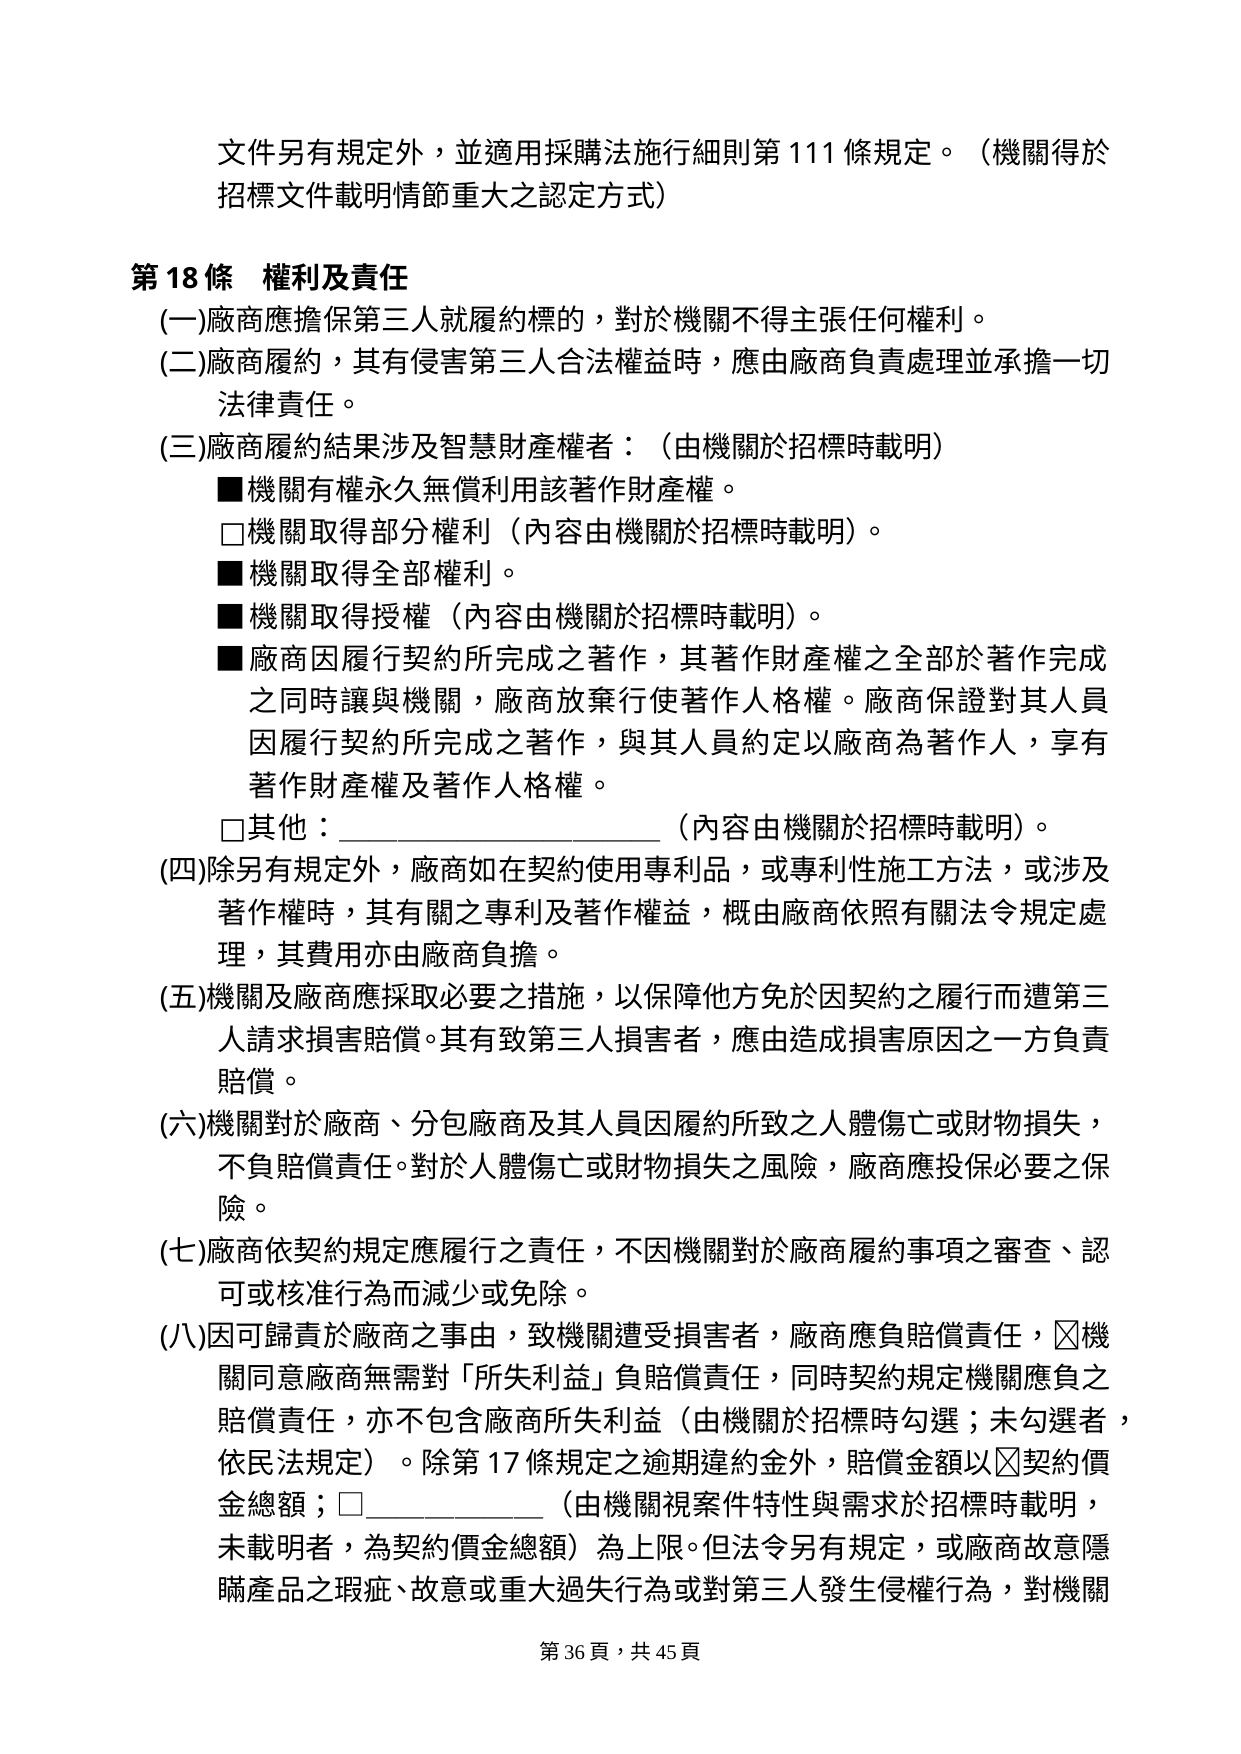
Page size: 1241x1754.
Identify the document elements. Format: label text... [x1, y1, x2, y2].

text (五)機關及廠商應採取必要之措施，以保障他方免於因契約之履行而遭第三人請求損害賠償。其有致第三人損害者，應由造成損害原因之一方負責賠償。 [159, 974, 1110, 1101]
text □其他：＿＿＿＿＿＿＿＿＿＿＿（內容由機關於招標時載明）。 [218, 804, 1110, 847]
text 文件另有規定外，並適用採購法施行細則第111條規定。（機關得於招標文件載明情節重大之認定方式） [159, 130, 1110, 214]
text (六)機關對於廠商、分包廠商及其人員因履約所致之人體傷亡或財物損失，不負賠償責任。對於人體傷亡或財物損失之風險，廠商應投保必要之保險。 [159, 1101, 1110, 1228]
text 機關有權永久無償利用該著作財產權。 [218, 466, 1110, 508]
text 第18條 權利及責任 [130, 254, 1110, 297]
text □機關取得部分權利（內容由機關於招標時載明）。 [218, 508, 1110, 551]
text (三)廠商履約結果涉及智慧財產權者：（由機關於招標時載明） [159, 424, 1110, 466]
text (七)廠商依契約規定應履行之責任，不因機關對於廠商履約事項之審查、認可或核准行為而減少或免除。 [159, 1228, 1110, 1313]
text (四)除另有規定外，廠商如在契約使用專利品，或專利性施工方法，或涉及著作權時，其有關之專利及著作權益，概由廠商依照有關法令規定處理，其費用亦由廠商負擔。 [159, 847, 1110, 974]
text (一)廠商應擔保第三人就履約標的，對於機關不得主張任何權利。 [159, 297, 1110, 339]
text (二)廠商履約，其有侵害第三人合法權益時，應由廠商負責處理並承擔一切法律責任。 [159, 339, 1110, 424]
text (八)因可歸責於廠商之事由，致機關遭受損害者，廠商應負賠償責任，機關同意廠商無需對「所失利益」負賠償責任，同時契約規定機關應負之賠償責任，亦不包含廠商所失利益（由機關於招標時勾選；未勾選者，依民法規定）。除第17條規定之逾期違約金外，賠償金額以契約價金總額；□＿＿＿＿＿＿（由機關視案件特性與需求於招標時載明，未載明者，為契約價金總額）為上限。但法令另有規定，或廠商故意隱瞞產品之瑕疵、故意或重大過失行為或對第三人發生侵權行為，對機關所造成之損害賠償，不受賠償金額上限之限制。 [159, 1313, 1110, 1609]
text 機關取得授權（內容由機關於招標時載明）。 [218, 593, 1110, 635]
text 機關取得全部權利。 [218, 551, 1110, 593]
text 廠商因履行契約所完成之著作，其著作財產權之全部於著作完成之同時讓與機關，廠商放棄行使著作人格權。廠商保證對其人員因履行契約所完成之著作，與其人員約定以廠商為著作人，享有著作財產權及著作人格權。 [218, 635, 1110, 804]
